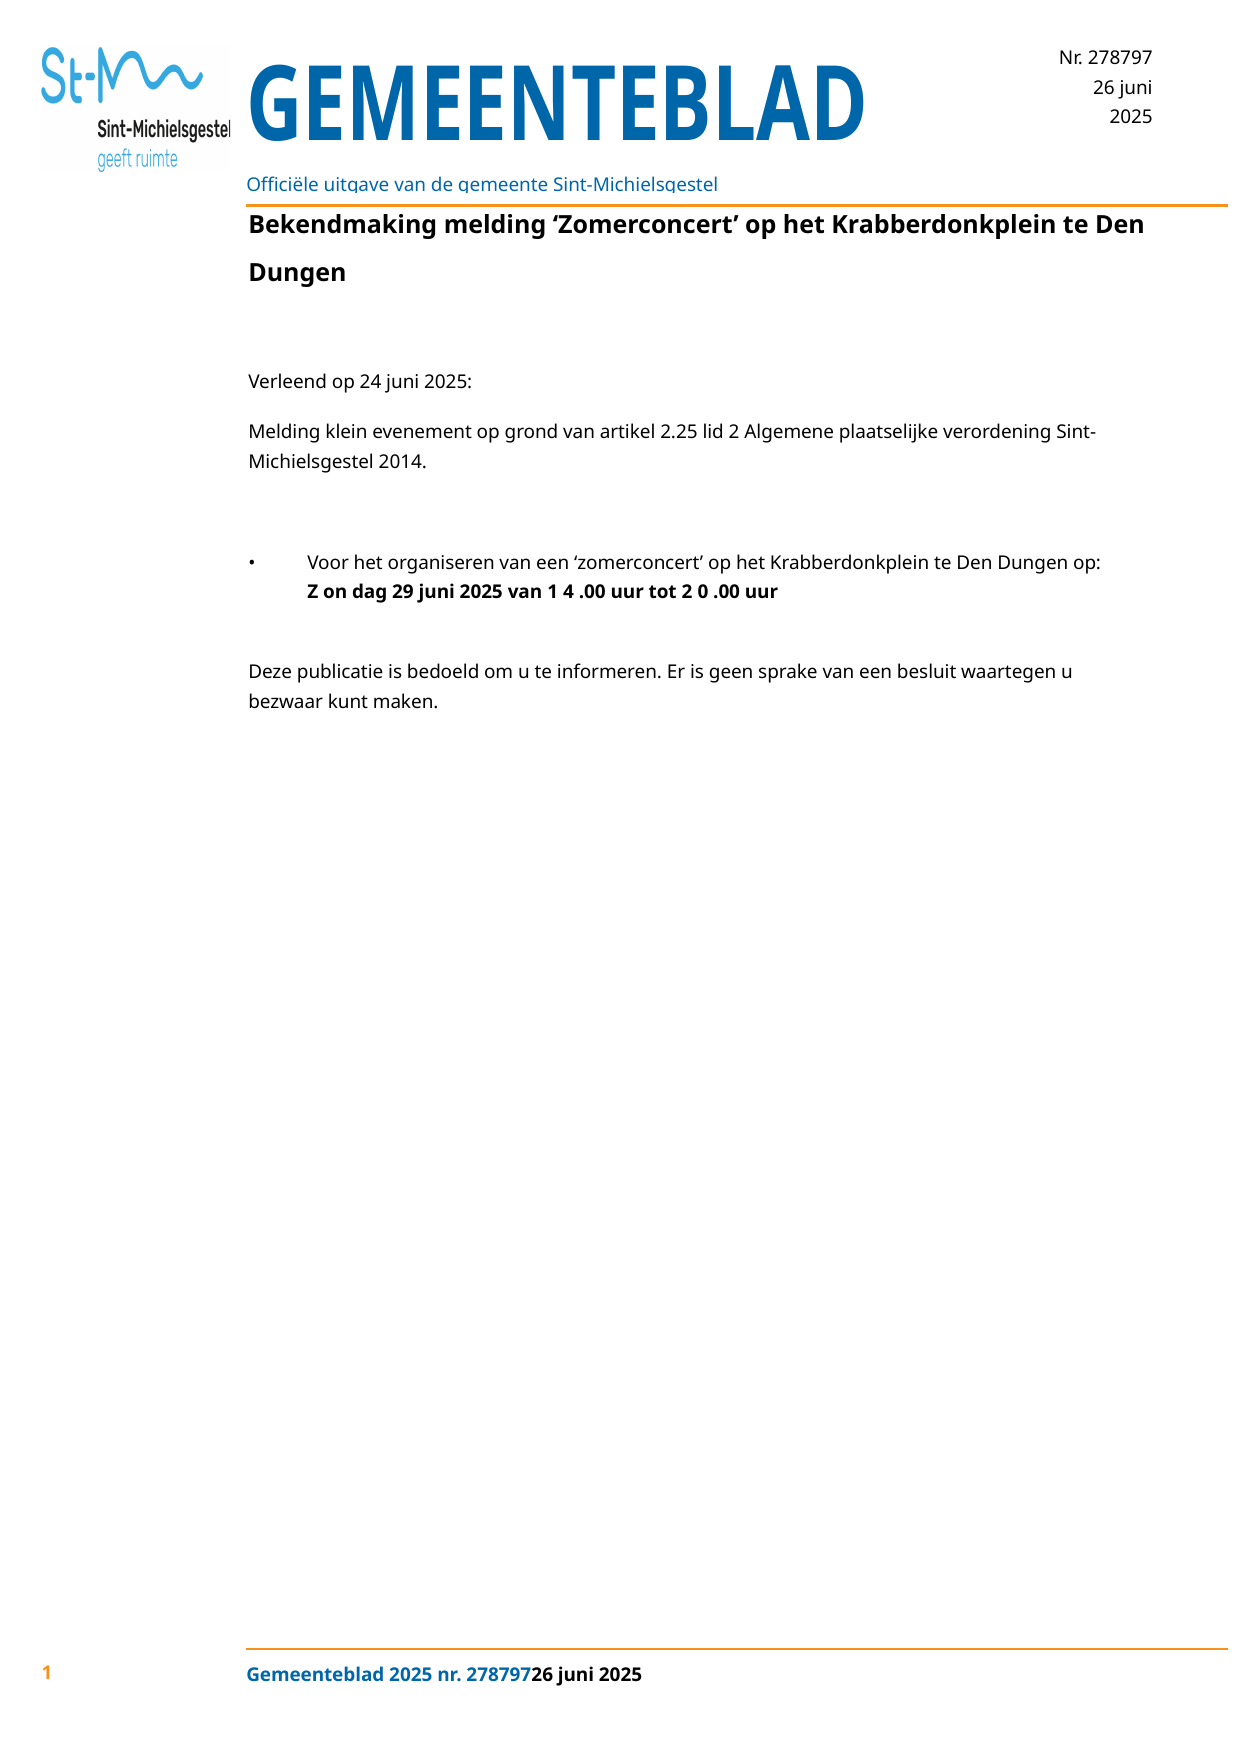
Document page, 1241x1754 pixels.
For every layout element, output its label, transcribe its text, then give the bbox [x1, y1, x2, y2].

text Deze publicatie is bedoeld om u te informeren. Er is geen sprake van een besluit waartegen u bezwaar kunt maken. [248, 659, 1152, 714]
list Voor het organiseren van een ‘zomerconcert’ op het Krabberdonkplein te Den Dungen op: [248, 549, 1152, 575]
picture [41, 47, 231, 172]
text Bekendmaking melding ‘Zomerconcert’ op het Krabberdonkplein te Den Dungen [248, 207, 1152, 288]
text Verleend op 24 juni 2025: [248, 368, 1152, 394]
list Z on dag 29 juni 2025 van 1 4 .00 uur tot 2 0 .00 uur [248, 579, 1152, 604]
text Melding klein evenement op grond van artikel 2.25 lid 2 Algemene plaatselijke verordening Sint-Michielsgestel 2014. [248, 419, 1152, 474]
